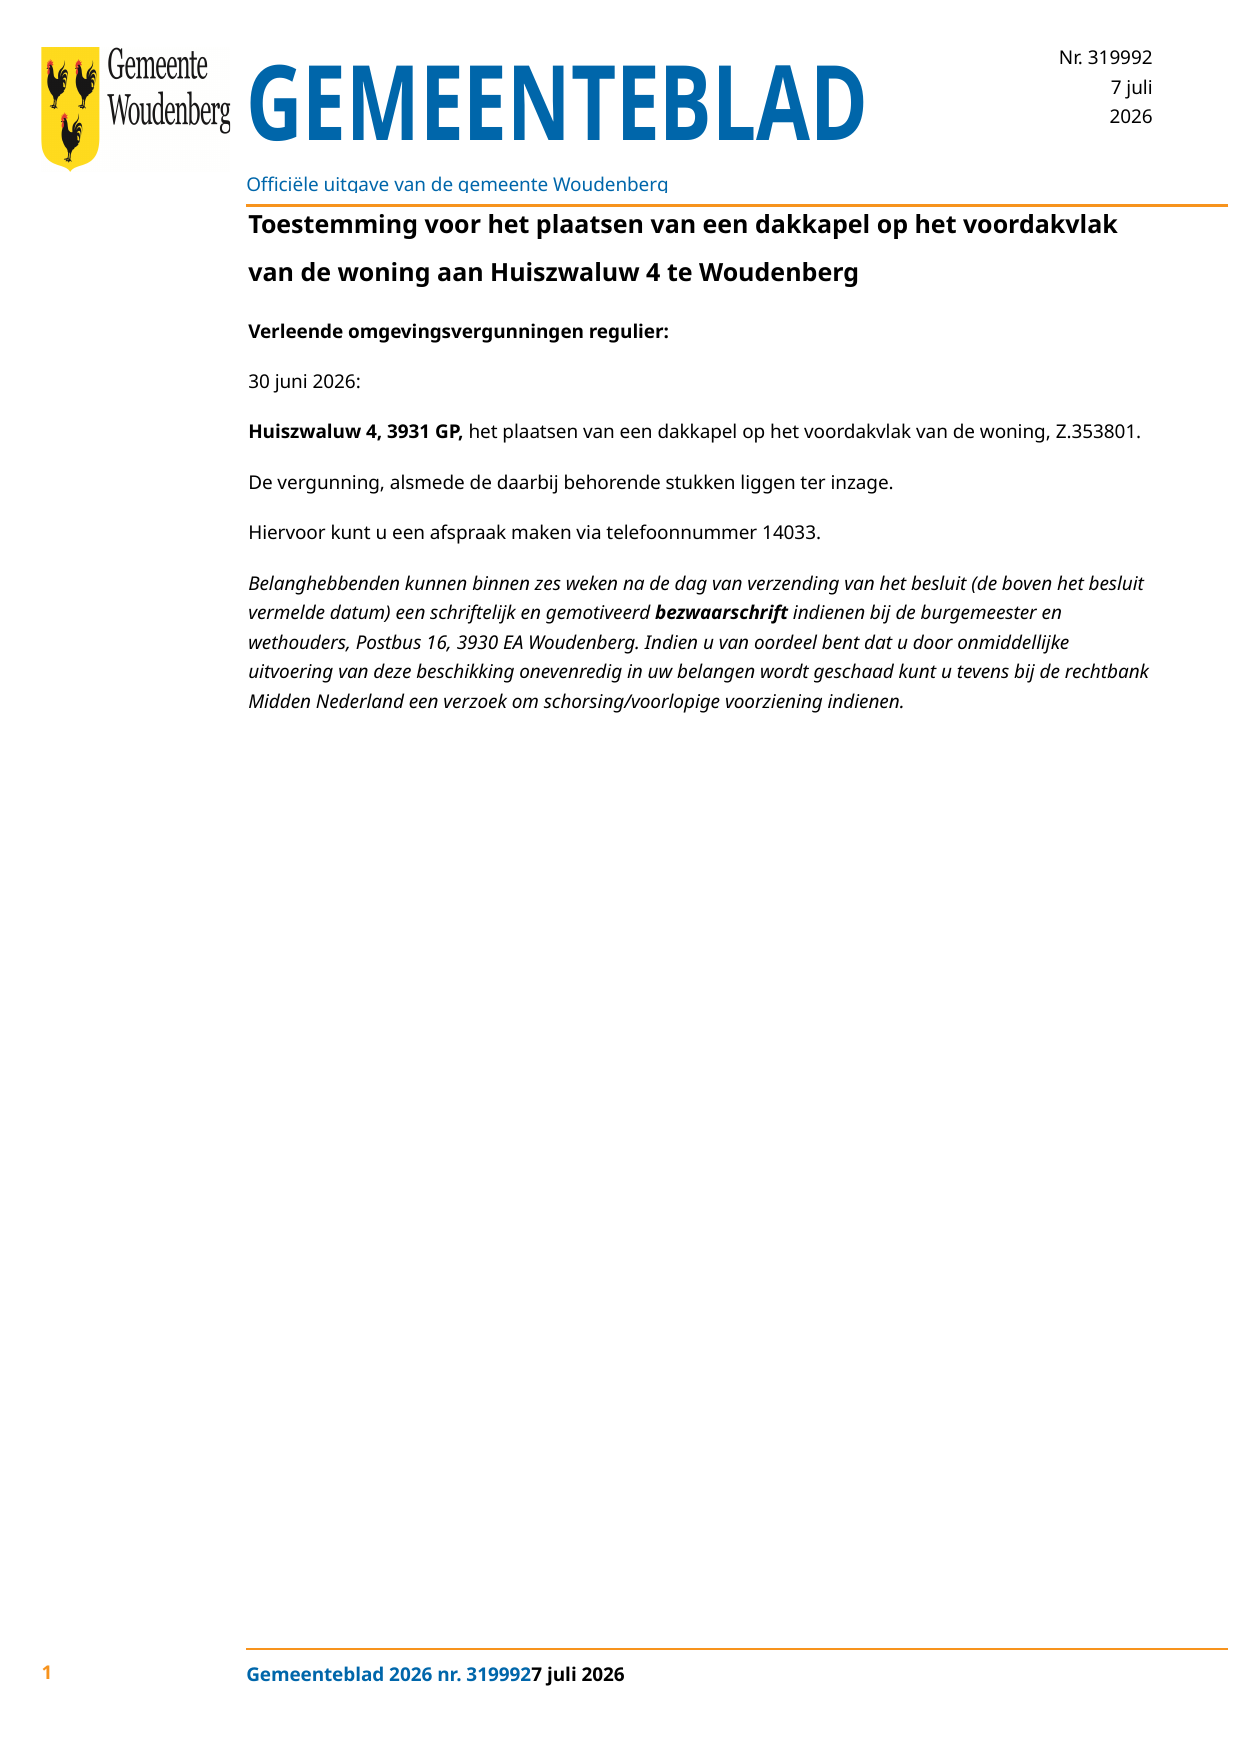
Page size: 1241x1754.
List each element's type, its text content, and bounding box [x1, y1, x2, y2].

text 30 juni 2026: [248, 368, 1152, 394]
text Huiszwaluw 4, 3931 GP, het plaatsen van een dakkapel op het voordakvlak van de woning, Z.353801. [248, 419, 1152, 444]
text Verleende omgevingsvergunningen regulier: [248, 318, 1152, 344]
text De vergunning, alsmede de daarbij behorende stukken liggen ter inzage. [248, 469, 1152, 495]
picture [41, 47, 231, 172]
text Belanghebbenden kunnen binnen zes weken na de dag van verzending van het besluit (de boven het besluit vermelde datum) een schriftelijk en gemotiveerd bezwaarschrift indienen bij de burgemeester en wethouders, Postbus 16, 3930 EA Woudenberg. Indien u van oordeel bent dat u door onmiddellijke uitvoering van deze beschikking onevenredig in uw belangen wordt geschaad kunt u tevens bij de rechtbank Midden Nederland een verzoek om schorsing/voorlopige voorziening indienen. [248, 570, 1152, 714]
text Toestemming voor het plaatsen van een dakkapel op het voordakvlak van de woning aan Huiszwaluw 4 te Woudenberg [248, 207, 1152, 288]
text Hiervoor kunt u een afspraak maken via telefoonnummer 14033. [248, 519, 1152, 545]
